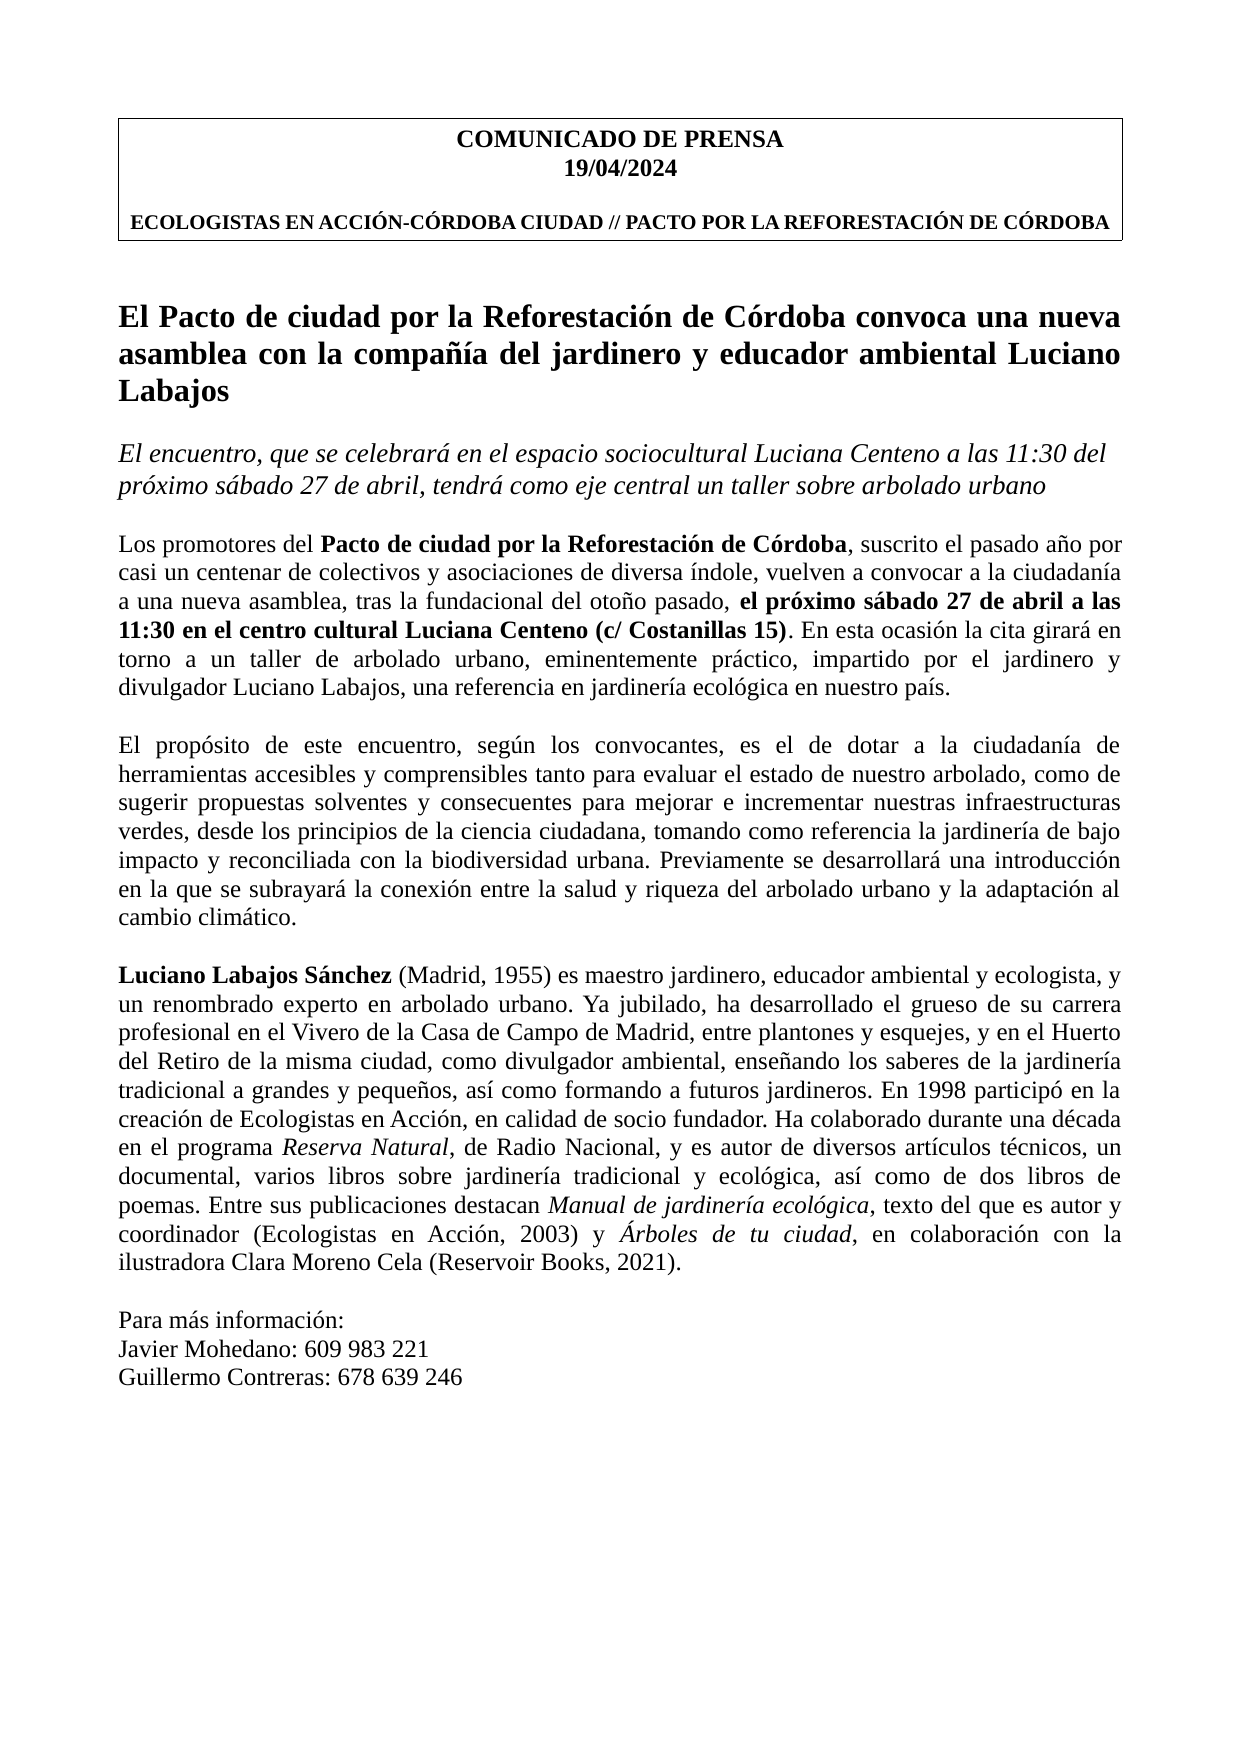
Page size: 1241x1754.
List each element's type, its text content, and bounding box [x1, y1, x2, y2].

text Javier Mohedano: 609 983 221 [118, 1334, 1122, 1362]
text El Pacto de ciudad por la Reforestación de Córdoba convoca una nueva asamblea con la compañía del jardinero y educador ambiental Luciano Labajos [118, 298, 1122, 409]
text El propósito de este encuentro, según los convocantes, es el de dotar a la ciudadanía de herramientas accesibles y comprensibles tanto para evaluar el estado de nuestro arbolado, como de sugerir propuestas solventes y consecuentes para mejorar e incrementar nuestras infraestructuras verdes, desde los principios de la ciencia ciudadana, tomando como referencia la jardinería de bajo impacto y reconciliada con la biodiversidad urbana. Previamente se desarrollará una introducción en la que se subrayará la conexión entre la salud y riqueza del arbolado urbano y la adaptación al cambio climático. [118, 730, 1122, 931]
text Los promotores del Pacto de ciudad por la Reforestación de Córdoba, suscrito el pasado año por casi un centenar de colectivos y asociaciones de diversa índole, vuelven a convocar a la ciudadanía a una nueva asamblea, tras la fundacional del otoño pasado, el próximo sábado 27 de abril a las 11:30 en el centro cultural Luciana Centeno (c/ Costanillas 15). En esta ocasión la cita girará en torno a un taller de arbolado urbano, eminentemente práctico, impartido por el jardinero y divulgador Luciano Labajos, una referencia en jardinería ecológica en nuestro país. [118, 529, 1122, 701]
table_header COMUNICADO DE PRENSA 19/04/2024 ECOLOGISTAS EN ACCIÓN-CÓRDOBA CIUDAD // PACTO POR LA REFORESTACIÓN DE CÓRDOBA [119, 119, 1122, 240]
text El encuentro, que se celebrará en el espacio sociocultural Luciana Centeno a las 11:30 del próximo sábado 27 de abril, tendrá como eje central un taller sobre arbolado urbano [118, 438, 1122, 500]
text Para más información: [118, 1305, 1122, 1334]
text Guillermo Contreras: 678 639 246 [118, 1362, 1122, 1391]
text Luciano Labajos Sánchez (Madrid, 1955) es maestro jardinero, educador ambiental y ecologista, y un renombrado experto en arbolado urbano. Ya jubilado, ha desarrollado el grueso de su carrera profesional en el Vivero de la Casa de Campo de Madrid, entre plantones y esquejes, y en el Huerto del Retiro de la misma ciudad, como divulgador ambiental, enseñando los saberes de la jardinería tradicional a grandes y pequeños, así como formando a futuros jardineros. En 1998 participó en la creación de Ecologistas en Acción, en calidad de socio fundador. Ha colaborado durante una década en el programa Reserva Natural, de Radio Nacional, y es autor de diversos artículos técnicos, un documental, varios libros sobre jardinería tradicional y ecológica, así como de dos libros de poemas. Entre sus publicaciones destacan Manual de jardinería ecológica, texto del que es autor y coordinador (Ecologistas en Acción, 2003) y Árboles de tu ciudad, en colaboración con la ilustradora Clara Moreno Cela (Reservoir Books, 2021). [118, 960, 1122, 1276]
